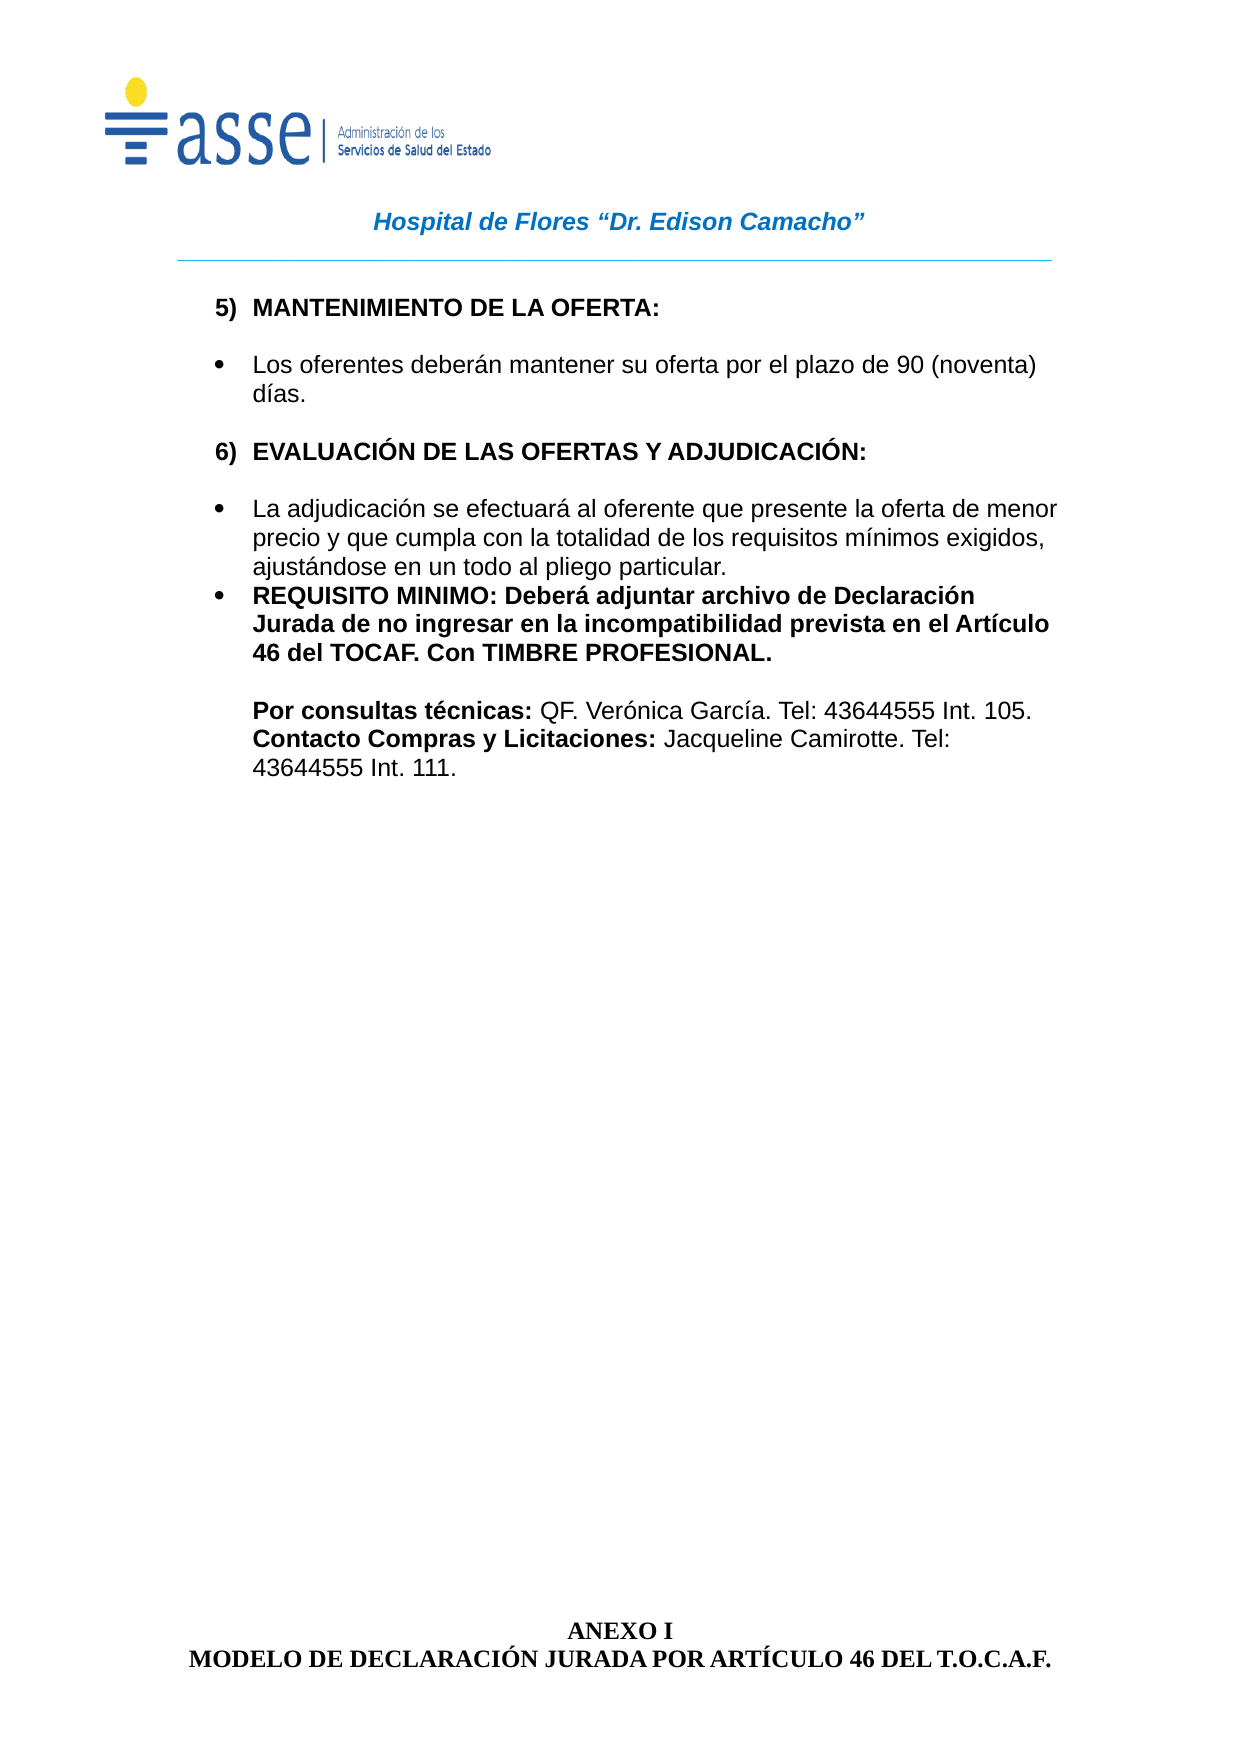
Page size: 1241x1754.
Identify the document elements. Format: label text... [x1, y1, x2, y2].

text MODELO DE DECLARACIÓN JURADA POR ARTÍCULO 46 DEL T.O.C.A.F. [177, 1644, 1063, 1673]
list La adjudicación se efectuará al oferente que presente la oferta de menor precio y que cumpla con la totalidad de los requisitos mínimos exigidos, ajustándose en un todo al pliego particular. [215, 494, 1063, 581]
list Por consultas técnicas: QF. Verónica García. Tel: 43644555 Int. 105. [252, 696, 1063, 724]
list REQUISITO MINIMO: Deberá adjuntar archivo de Declaración Jurada de no ingresar en la incompatibilidad prevista en el Artículo 46 del TOCAF. Con TIMBRE PROFESIONAL. [215, 581, 1063, 667]
list EVALUACIÓN DE LAS OFERTAS Y ADJUDICACIÓN: [215, 437, 1063, 466]
list MANTENIMIENTO DE LA OFERTA: [215, 293, 1063, 322]
list Contacto Compras y Licitaciones: Jacqueline Camirotte. Tel: 43644555 Int. 111. [252, 724, 1063, 782]
text ANEXO I [177, 1616, 1063, 1644]
list Los oferentes deberán mantener su oferta por el plazo de 90 (noventa) días. [215, 350, 1063, 408]
